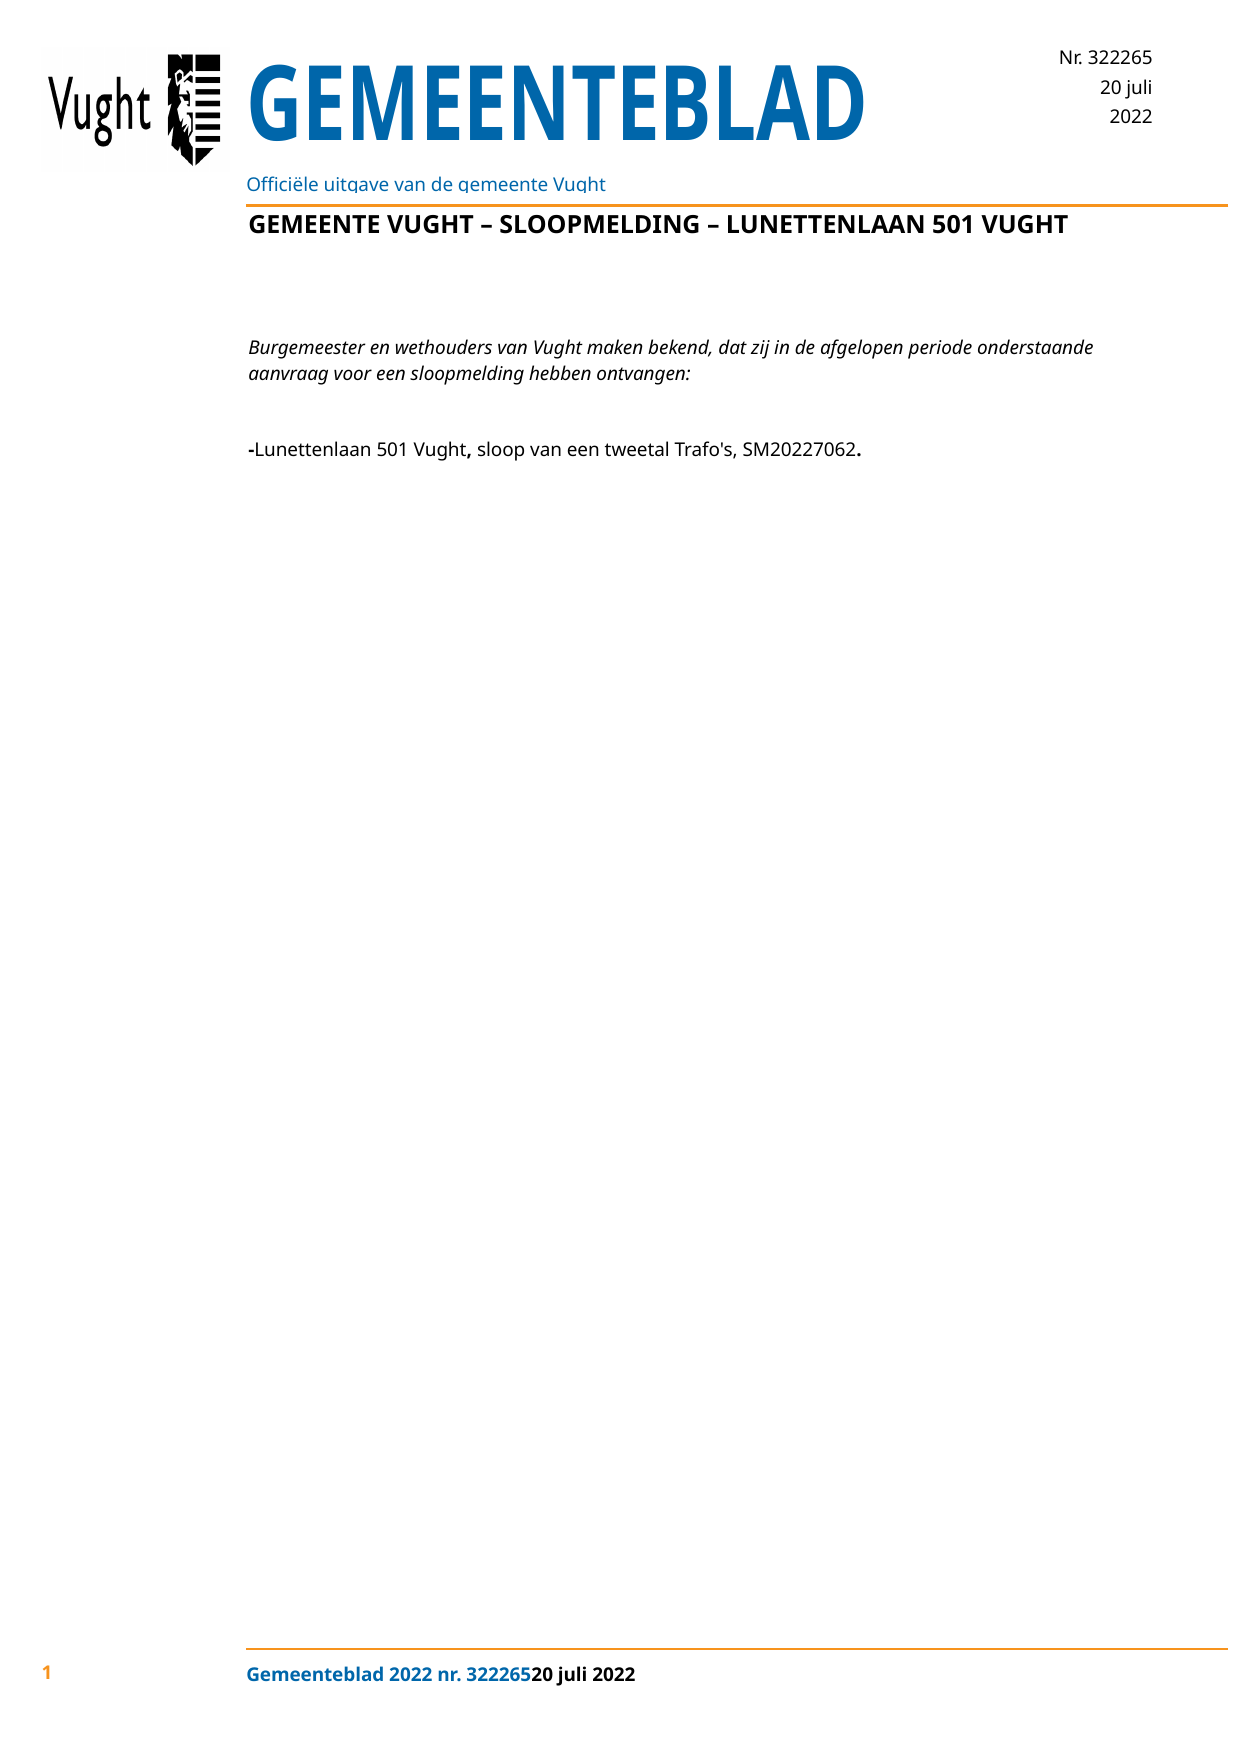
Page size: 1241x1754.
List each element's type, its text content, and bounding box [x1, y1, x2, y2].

text GEMEENTE VUGHT – SLOOPMELDING – LUNETTENLAAN 501 VUGHT [248, 207, 1152, 241]
picture [41, 47, 231, 172]
text -Lunettenlaan 501 Vught, sloop van een tweetal Trafo's, SM20227062. [248, 436, 1152, 462]
text Burgemeester en wethouders van Vught maken bekend, dat zij in de afgelopen periode onderstaande aanvraag voor een sloopmelding hebben ontvangen: [248, 334, 1152, 386]
